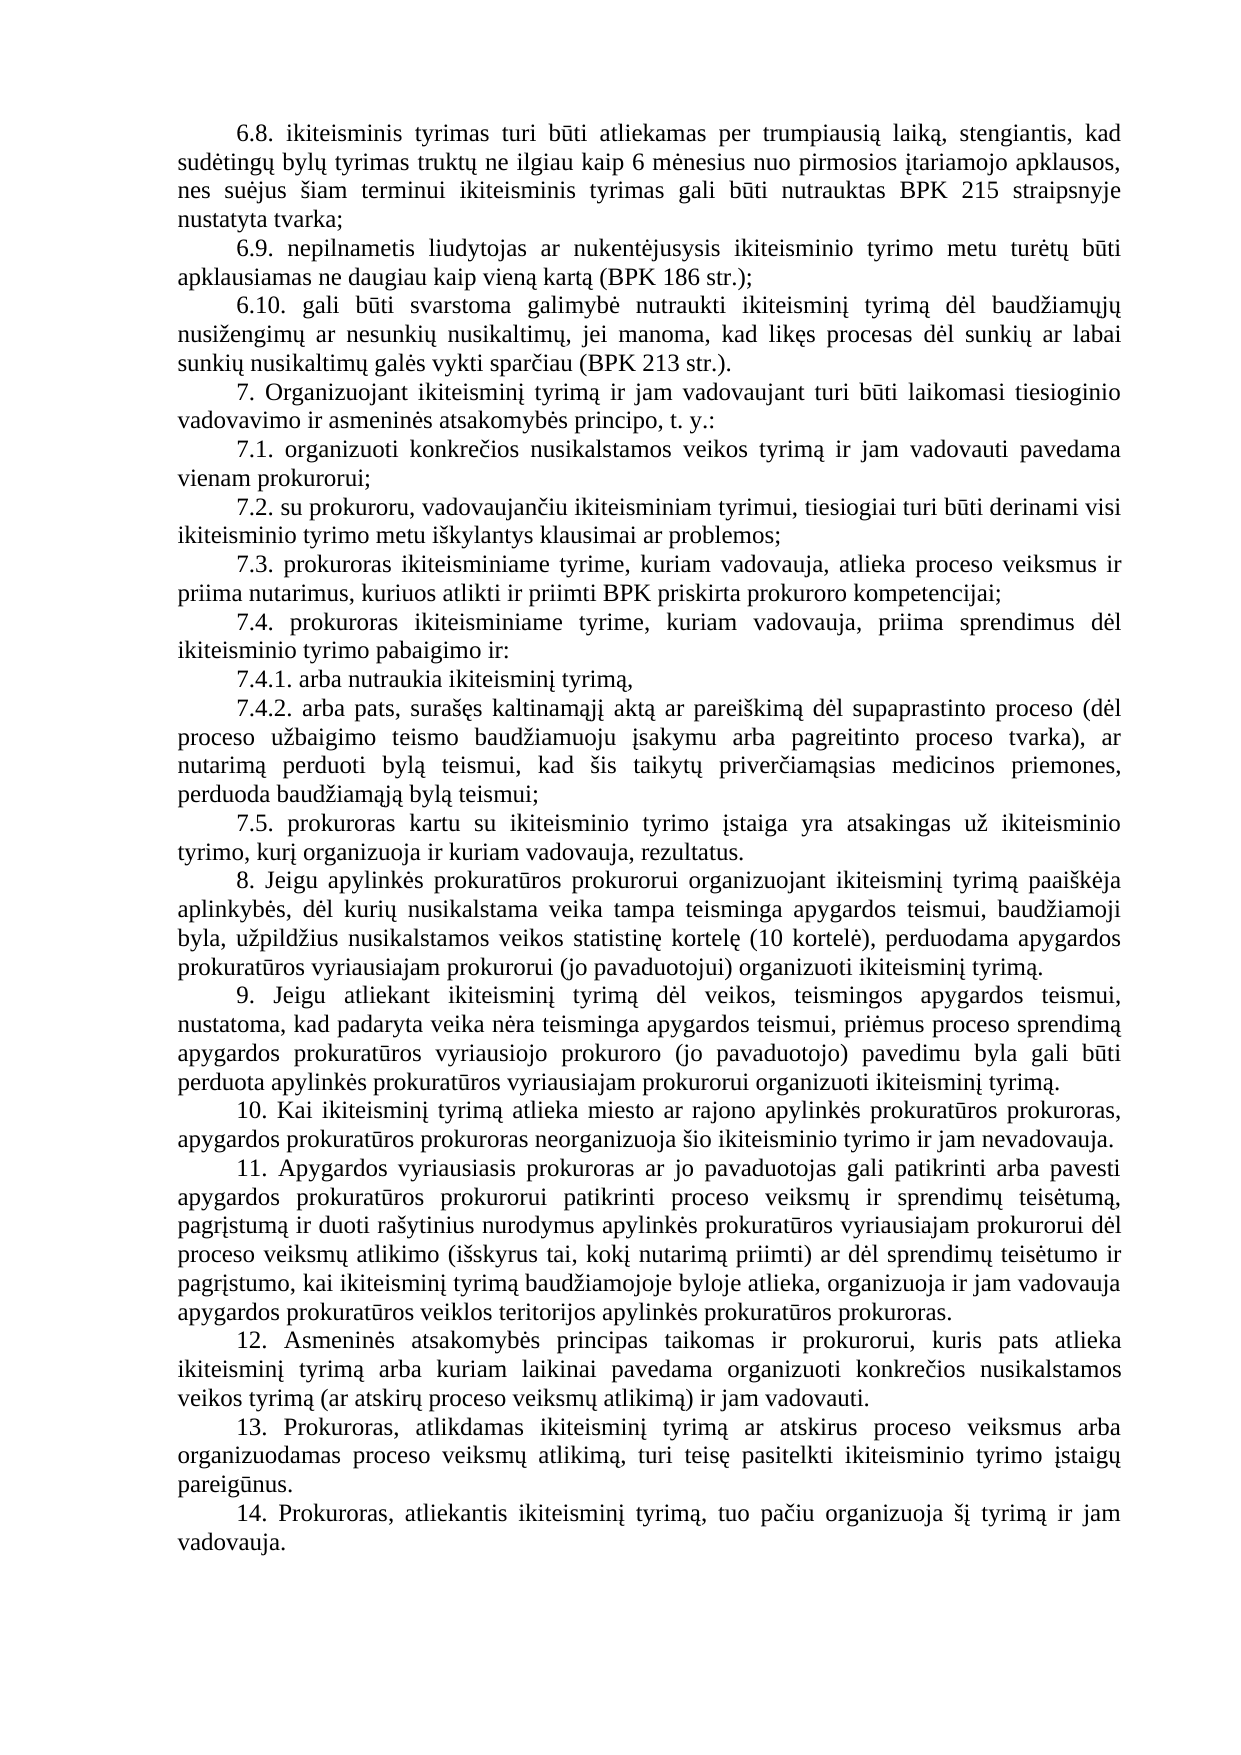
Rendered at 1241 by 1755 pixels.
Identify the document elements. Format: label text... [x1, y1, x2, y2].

text 8. Jeigu apylinkės prokuratūros prokurorui organizuojant ikiteisminį tyrimą paaiškėja aplinkybės, dėl kurių nusikalstama veika tampa teisminga apygardos teismui, baudžiamoji byla, užpildžius nusikalstamos veikos statistinę kortelę (10 kortelė), perduodama apygardos prokuratūros vyriausiajam prokurorui (jo pavaduotojui) organizuoti ikiteisminį tyrimą. [177, 866, 1122, 981]
text 7.5. prokuroras kartu su ikiteisminio tyrimo įstaiga yra atsakingas už ikiteisminio tyrimo, kurį organizuoja ir kuriam vadovauja, rezultatus. [177, 808, 1122, 866]
text 12. Asmeninės atsakomybės principas taikomas ir prokurorui, kuris pats atlieka ikiteisminį tyrimą arba kuriam laikinai pavedama organizuoti konkrečios nusikalstamos veikos tyrimą (ar atskirų proceso veiksmų atlikimą) ir jam vadovauti. [177, 1326, 1122, 1412]
text 7.3. prokuroras ikiteisminiame tyrime, kuriam vadovauja, atlieka proceso veiksmus ir priima nutarimus, kuriuos atlikti ir priimti BPK priskirta prokuroro kompetencijai; [177, 549, 1122, 607]
text 7.4. prokuroras ikiteisminiame tyrime, kuriam vadovauja, priima sprendimus dėl ikiteisminio tyrimo pabaigimo ir: [177, 607, 1122, 664]
text 6.8. ikiteisminis tyrimas turi būti atliekamas per trumpiausią laiką, stengiantis, kad sudėtingų bylų tyrimas truktų ne ilgiau kaip 6 mėnesius nuo pirmosios įtariamojo apklausos, nes suėjus šiam terminui ikiteisminis tyrimas gali būti nutrauktas BPK 215 straipsnyje nustatyta tvarka; [177, 118, 1122, 233]
text 7.1. organizuoti konkrečios nusikalstamos veikos tyrimą ir jam vadovauti pavedama vienam prokurorui; [177, 434, 1122, 492]
text 7.2. su prokuroru, vadovaujančiu ikiteisminiam tyrimui, tiesiogiai turi būti derinami visi ikiteisminio tyrimo metu iškylantys klausimai ar problemos; [177, 492, 1122, 549]
text 7.4.1. arba nutraukia ikiteisminį tyrimą, [177, 664, 1122, 693]
text 14. Prokuroras, atliekantis ikiteisminį tyrimą, tuo pačiu organizuoja šį tyrimą ir jam vadovauja. [177, 1498, 1122, 1556]
text 11. Apygardos vyriausiasis prokuroras ar jo pavaduotojas gali patikrinti arba pavesti apygardos prokuratūros prokurorui patikrinti proceso veiksmų ir sprendimų teisėtumą, pagrįstumą ir duoti rašytinius nurodymus apylinkės prokuratūros vyriausiajam prokurorui dėl proceso veiksmų atlikimo (išskyrus tai, kokį nutarimą priimti) ar dėl sprendimų teisėtumo ir pagrįstumo, kai ikiteisminį tyrimą baudžiamojoje byloje atlieka, organizuoja ir jam vadovauja apygardos prokuratūros veiklos teritorijos apylinkės prokuratūros prokuroras. [177, 1153, 1122, 1326]
text 7. Organizuojant ikiteisminį tyrimą ir jam vadovaujant turi būti laikomasi tiesioginio vadovavimo ir asmeninės atsakomybės principo, t. y.: [177, 377, 1122, 434]
text 13. Prokuroras, atlikdamas ikiteisminį tyrimą ar atskirus proceso veiksmus arba organizuodamas proceso veiksmų atlikimą, turi teisę pasitelkti ikiteisminio tyrimo įstaigų pareigūnus. [177, 1412, 1122, 1498]
text 10. Kai ikiteisminį tyrimą atlieka miesto ar rajono apylinkės prokuratūros prokuroras, apygardos prokuratūros prokuroras neorganizuoja šio ikiteisminio tyrimo ir jam nevadovauja. [177, 1096, 1122, 1153]
text 6.9. nepilnametis liudytojas ar nukentėjusysis ikiteisminio tyrimo metu turėtų būti apklausiamas ne daugiau kaip vieną kartą (BPK 186 str.); [177, 233, 1122, 291]
text 6.10. gali būti svarstoma galimybė nutraukti ikiteisminį tyrimą dėl baudžiamųjų nusižengimų ar nesunkių nusikaltimų, jei manoma, kad likęs procesas dėl sunkių ar labai sunkių nusikaltimų galės vykti sparčiau (BPK 213 str.). [177, 291, 1122, 377]
text 9. Jeigu atliekant ikiteisminį tyrimą dėl veikos, teismingos apygardos teismui, nustatoma, kad padaryta veika nėra teisminga apygardos teismui, priėmus proceso sprendimą apygardos prokuratūros vyriausiojo prokuroro (jo pavaduotojo) pavedimu byla gali būti perduota apylinkės prokuratūros vyriausiajam prokurorui organizuoti ikiteisminį tyrimą. [177, 981, 1122, 1096]
text 7.4.2. arba pats, surašęs kaltinamąjį aktą ar pareiškimą dėl supaprastinto proceso (dėl proceso užbaigimo teismo baudžiamuoju įsakymu arba pagreitinto proceso tvarka), ar nutarimą perduoti bylą teismui, kad šis taikytų priverčiamąsias medicinos priemones, perduoda baudžiamąją bylą teismui; [177, 693, 1122, 808]
